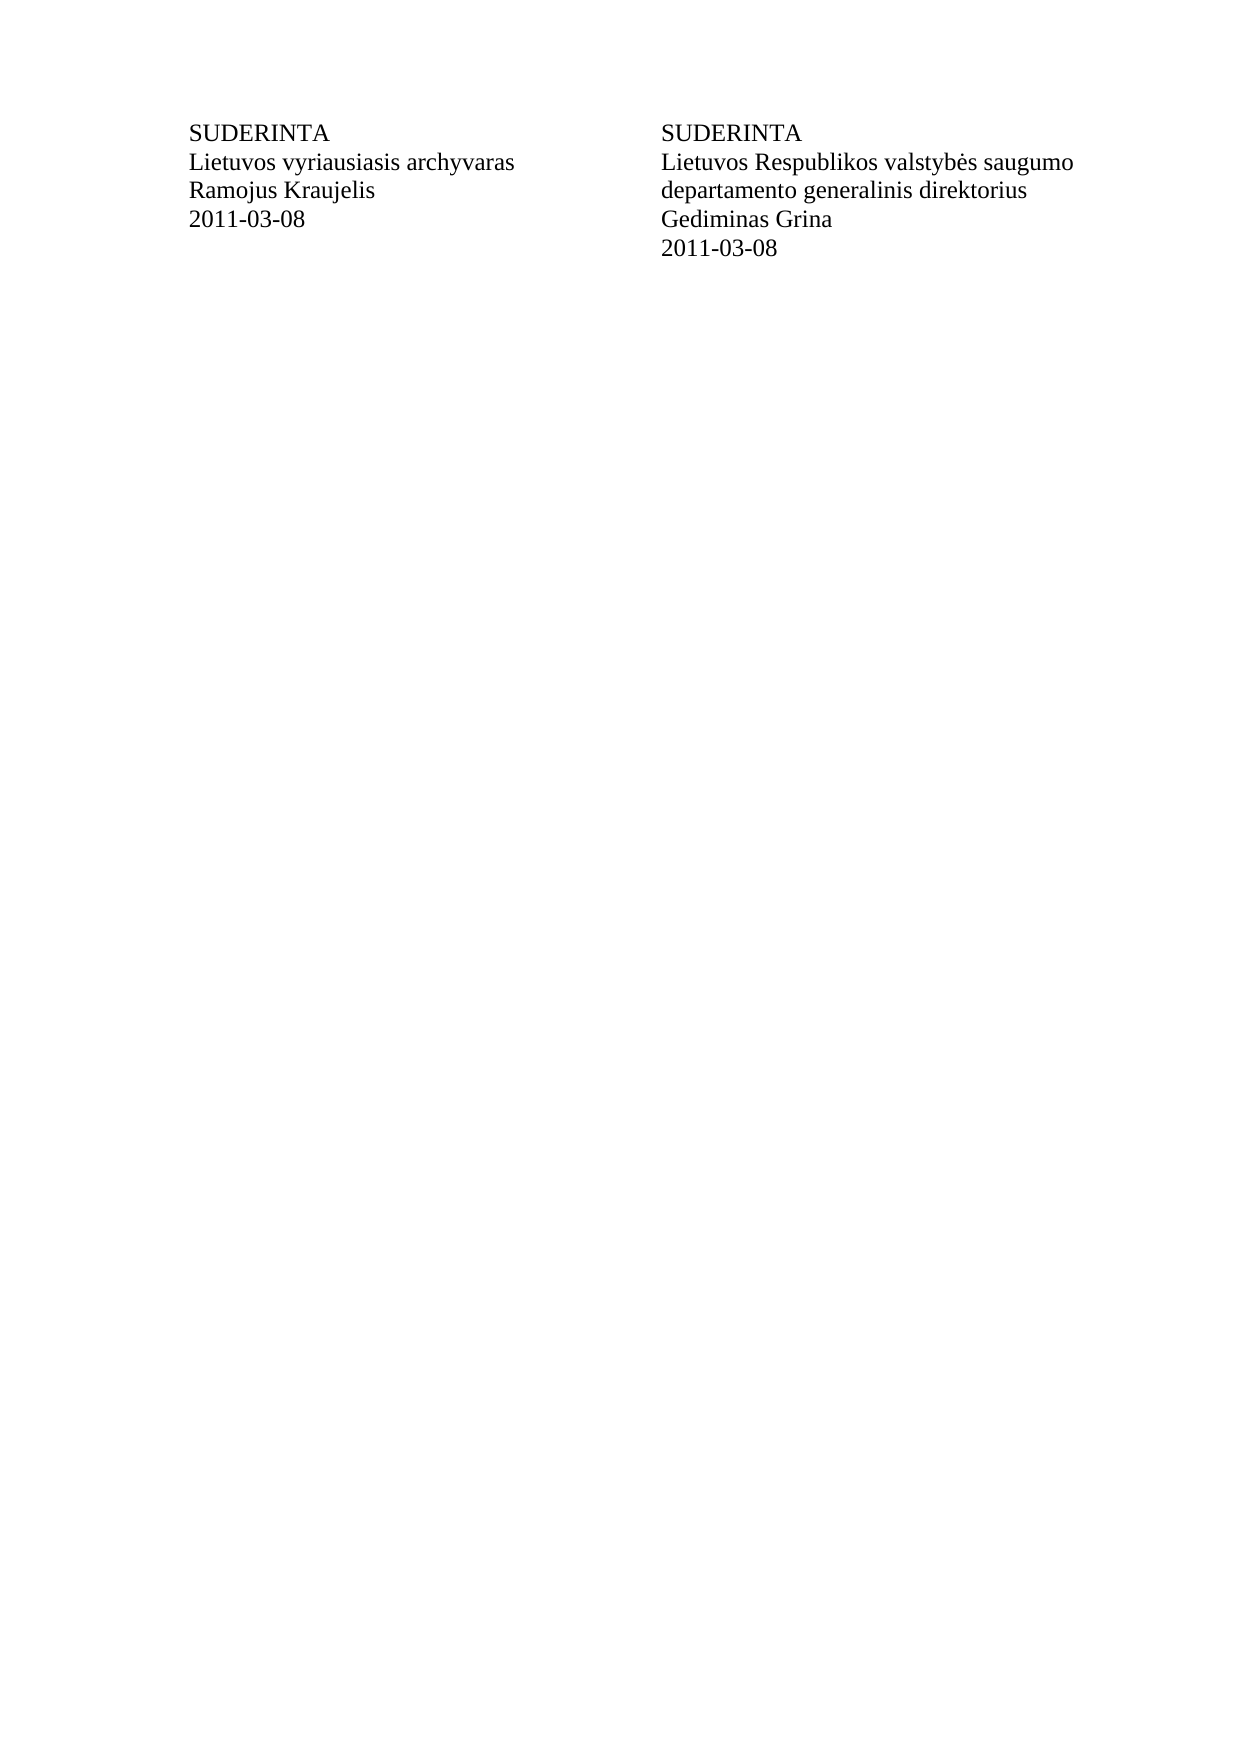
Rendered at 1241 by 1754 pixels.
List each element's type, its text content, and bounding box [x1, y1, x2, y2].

table_header SUDERINTA Lietuvos Respublikos valstybės saugumo departamento generalinis direktorius Gediminas Grina 2011-03-08 [650, 118, 1122, 262]
table_header SUDERINTA Lietuvos vyriausiasis archyvaras Ramojus Kraujelis 2011-03-08 [177, 118, 649, 262]
